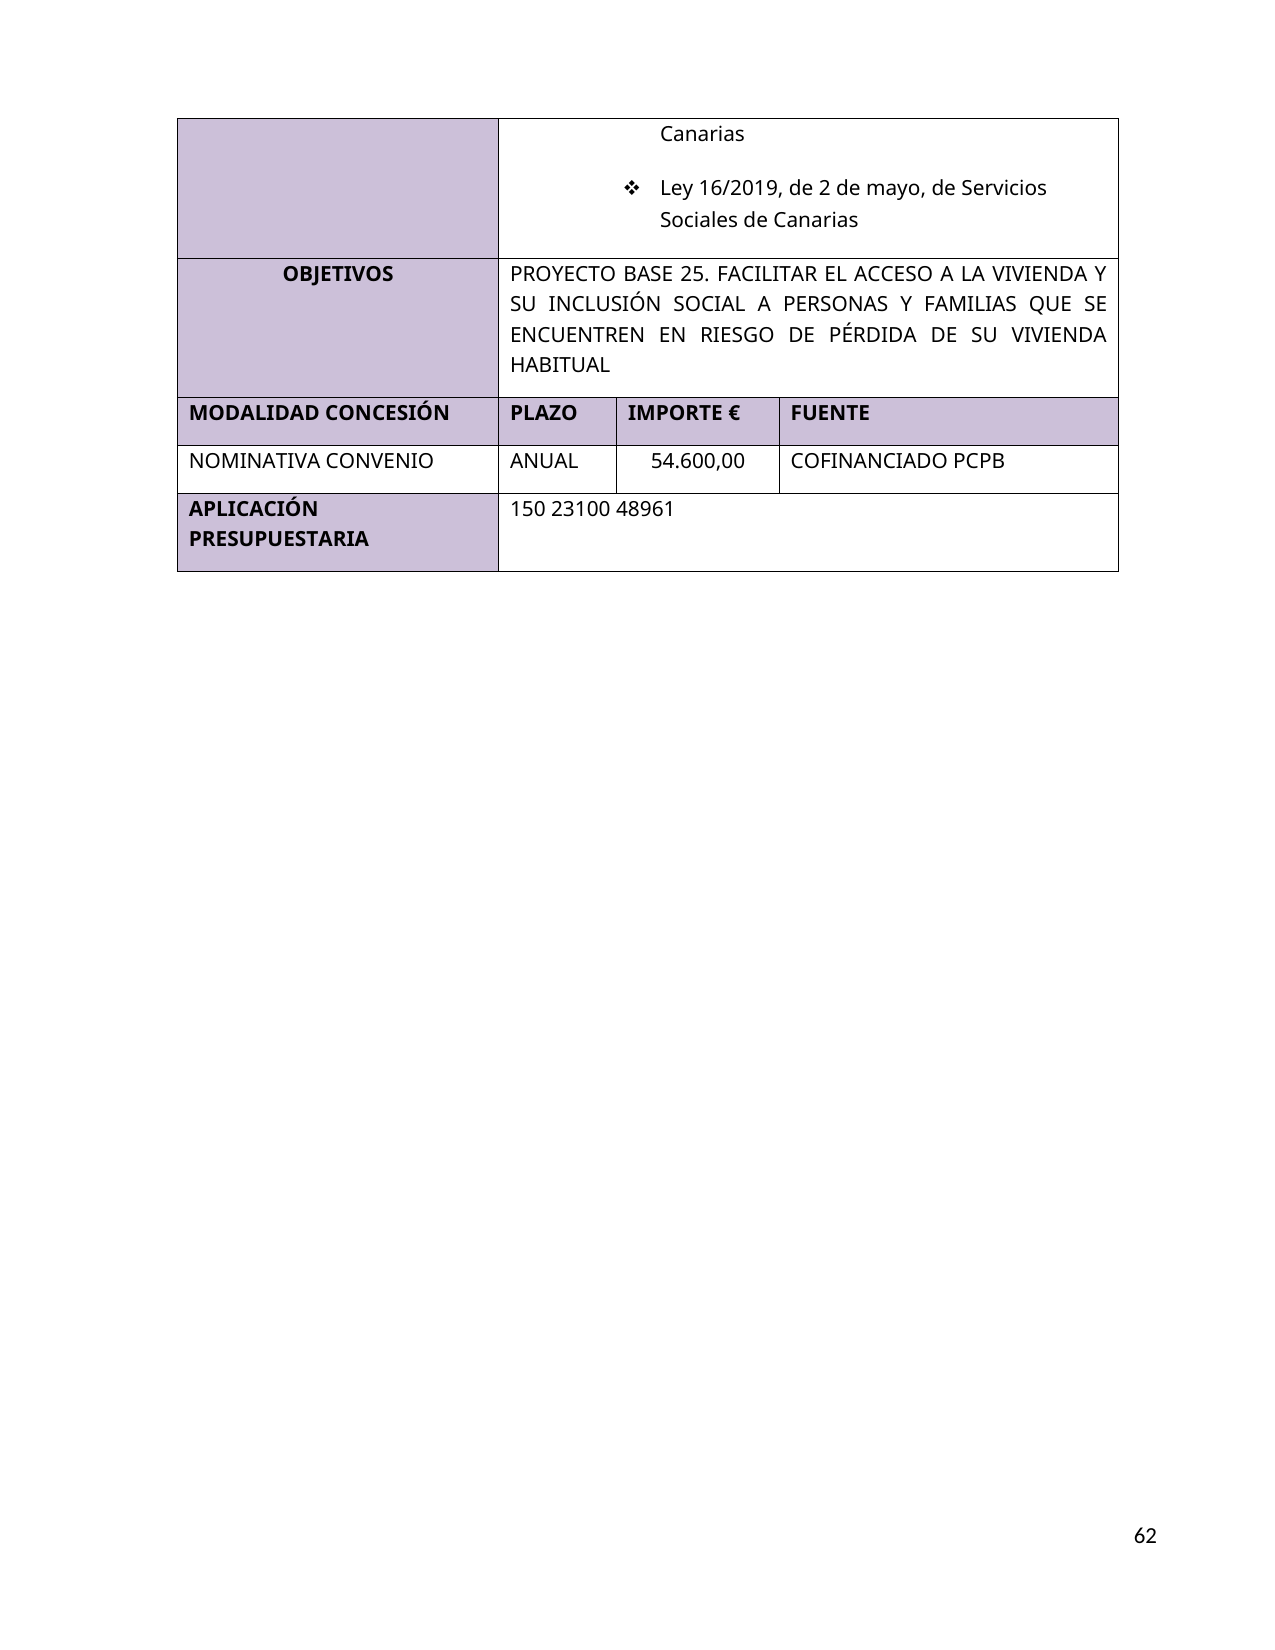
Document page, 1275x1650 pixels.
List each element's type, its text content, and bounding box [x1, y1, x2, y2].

table_cell NOMINATIVA CONVENIO [178, 446, 498, 493]
table_cell 54.600,00 [617, 446, 779, 493]
table_cell FUENTE [780, 398, 1118, 445]
table_cell MODALIDAD CONCESIÓN [178, 398, 498, 445]
table_cell COFINANCIADO PCPB [780, 446, 1118, 493]
table_cell Ley 38/2003, de 17 de noviembre, General de Subvenciones Ley 7/1985, de 2 de abril, Reguladora de las Bases del Régimen Local Ley 7/2015, de 1 de abril, de municipios de Canarias Ley 16/2019, de 2 de mayo, de Servicios Sociales de Canarias [499, 119, 1118, 258]
table_cell PROYECTO BASE 25. FACILITAR EL ACCESO A LA VIVIENDA Y SU INCLUSIÓN SOCIAL A PERSONAS Y FAMILIAS QUE SE ENCUENTREN EN RIESGO DE PÉRDIDA DE SU VIVIENDA HABITUAL [499, 259, 1118, 397]
table_cell 150 23100 48961 [499, 494, 1118, 571]
table_cell [178, 119, 498, 258]
table_cell ANUAL [499, 446, 616, 493]
table_cell OBJETIVOS [178, 259, 498, 397]
table_cell IMPORTE € [617, 398, 779, 445]
table_cell PLAZO [499, 398, 616, 445]
table_cell APLICACIÓN PRESUPUESTARIA [178, 494, 498, 571]
